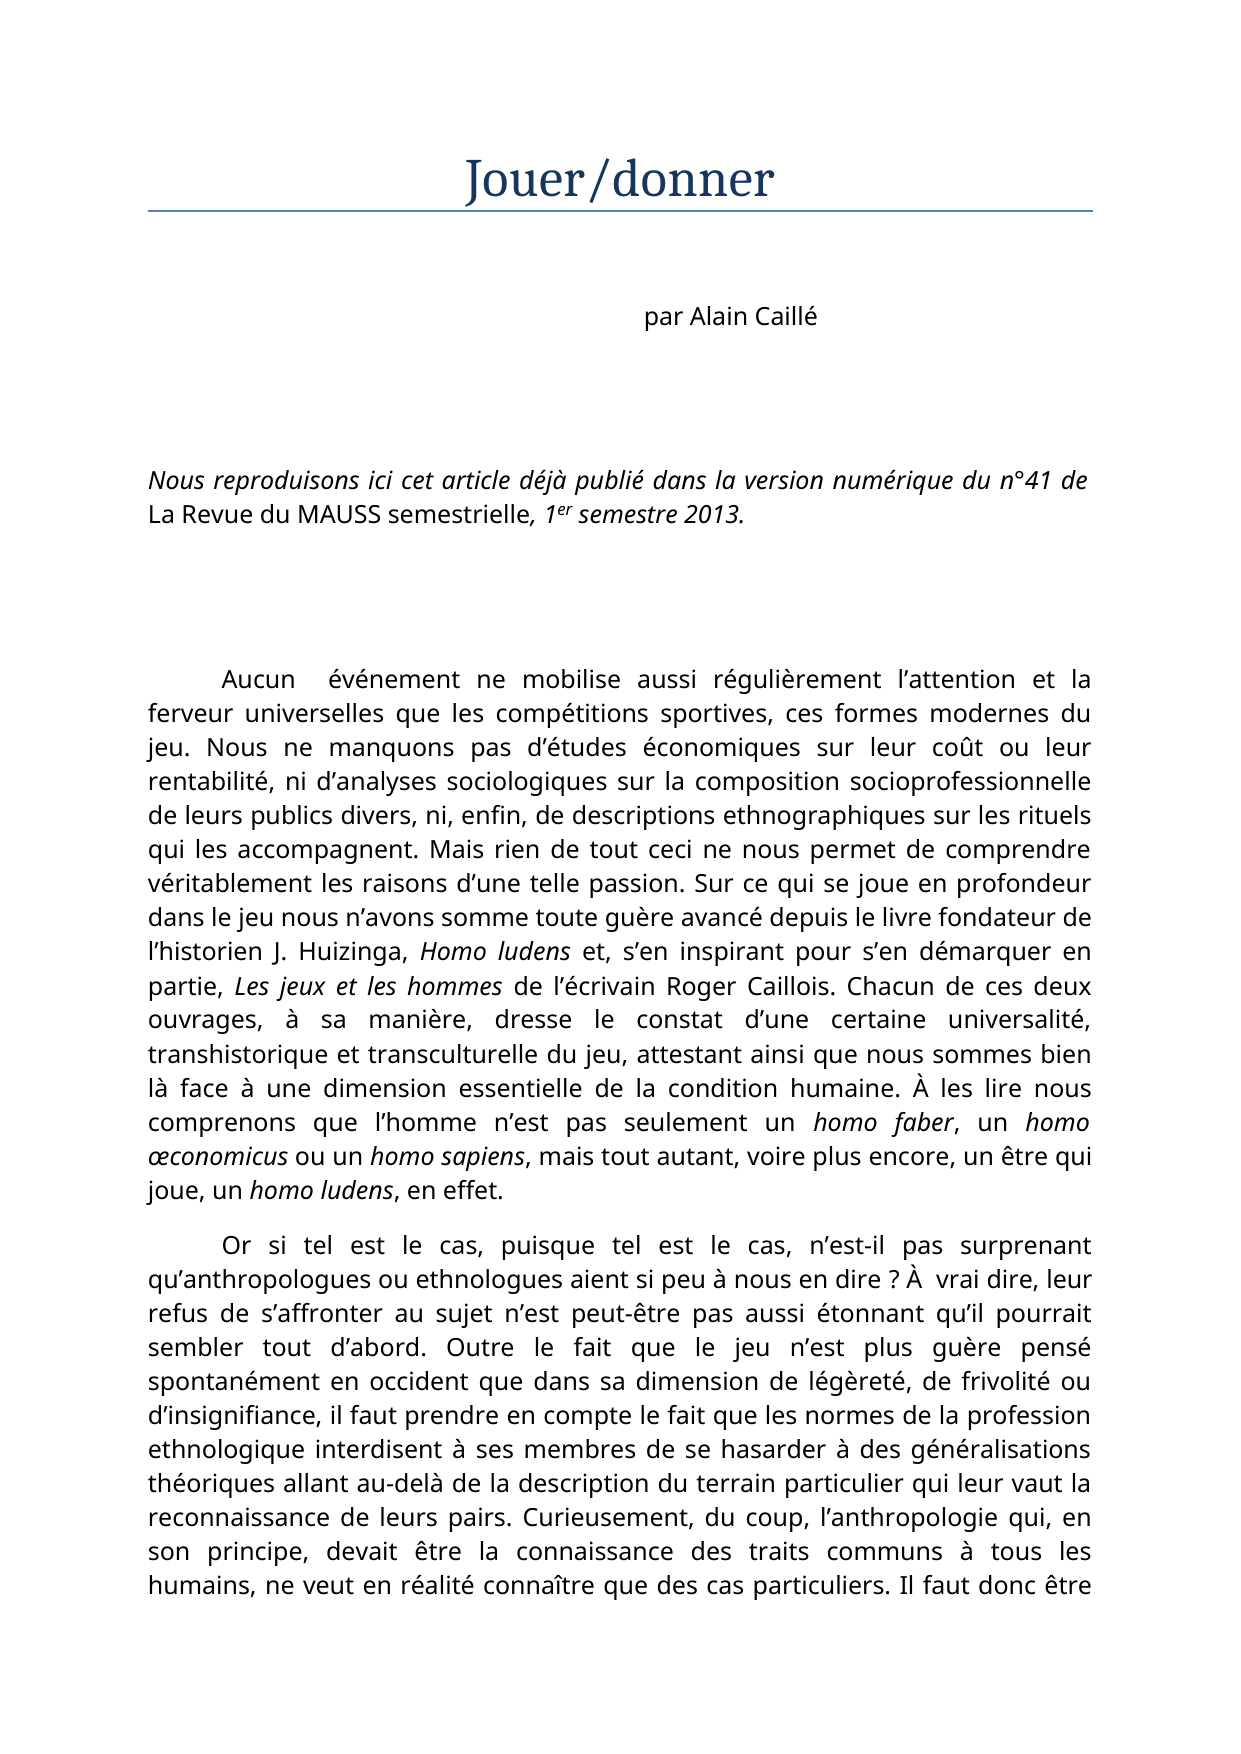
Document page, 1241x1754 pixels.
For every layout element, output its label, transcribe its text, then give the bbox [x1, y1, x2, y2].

text Or si tel est le cas, puisque tel est le cas, n’est-il pas surprenant qu’anthropologues ou ethnologues aient si peu à nous en dire ? À vrai dire, leur refus de s’affronter au sujet n’est peut-être pas aussi étonnant qu’il pourrait sembler tout d’abord. Outre le fait que le jeu n’est plus guère pensé spontanément en occident que dans sa dimension de légèreté, de frivolité ou d’insignifiance, il faut prendre en compte le fait que les normes de la profession ethnologique interdisent à ses membres de se hasarder à des généralisations théoriques allant au-delà de la description du terrain particulier qui leur vaut la reconnaissance de leurs pairs. Curieusement, du coup, l’anthropologie qui, en son principe, devait être la connaissance des traits communs à tous les humains, ne veut en réalité connaître que des cas particuliers. Il faut donc être [148, 1227, 1093, 1602]
text par Alain Caillé [295, 298, 1093, 332]
text Aucun événement ne mobilise aussi régulièrement l’attention et la ferveur universelles que les compétitions sportives, ces formes modernes du jeu. Nous ne manquons pas d’études économiques sur leur coût ou leur rentabilité, ni d’analyses sociologiques sur la composition socioprofessionnelle de leurs publics divers, ni, enfin, de descriptions ethnographiques sur les rituels qui les accompagnent. Mais rien de tout ceci ne nous permet de comprendre véritablement les raisons d’une telle passion. Sur ce qui se joue en profondeur dans le jeu nous n’avons somme toute guère avancé depuis le livre fondateur de l’historien J. Huizinga, Homo ludens et, s’en inspirant pour s’en démarquer en partie, Les jeux et les hommes de l’écrivain Roger Caillois. Chacun de ces deux ouvrages, à sa manière, dresse le constat d’une certaine universalité, transhistorique et transculturelle du jeu, attestant ainsi que nous sommes bien là face à une dimension essentielle de la condition humaine. À les lire nous comprenons que l’homme n’est pas seulement un homo faber, un homo œconomicus ou un homo sapiens, mais tout autant, voire plus encore, un être qui joue, un homo ludens, en effet. [148, 662, 1093, 1207]
text Nous reproduisons ici cet article déjà publié dans la version numérique du n°41 de La Revue du MAUSS semestrielle, 1er semestre 2013. [148, 463, 1093, 531]
text Jouer/donner [148, 148, 1093, 210]
